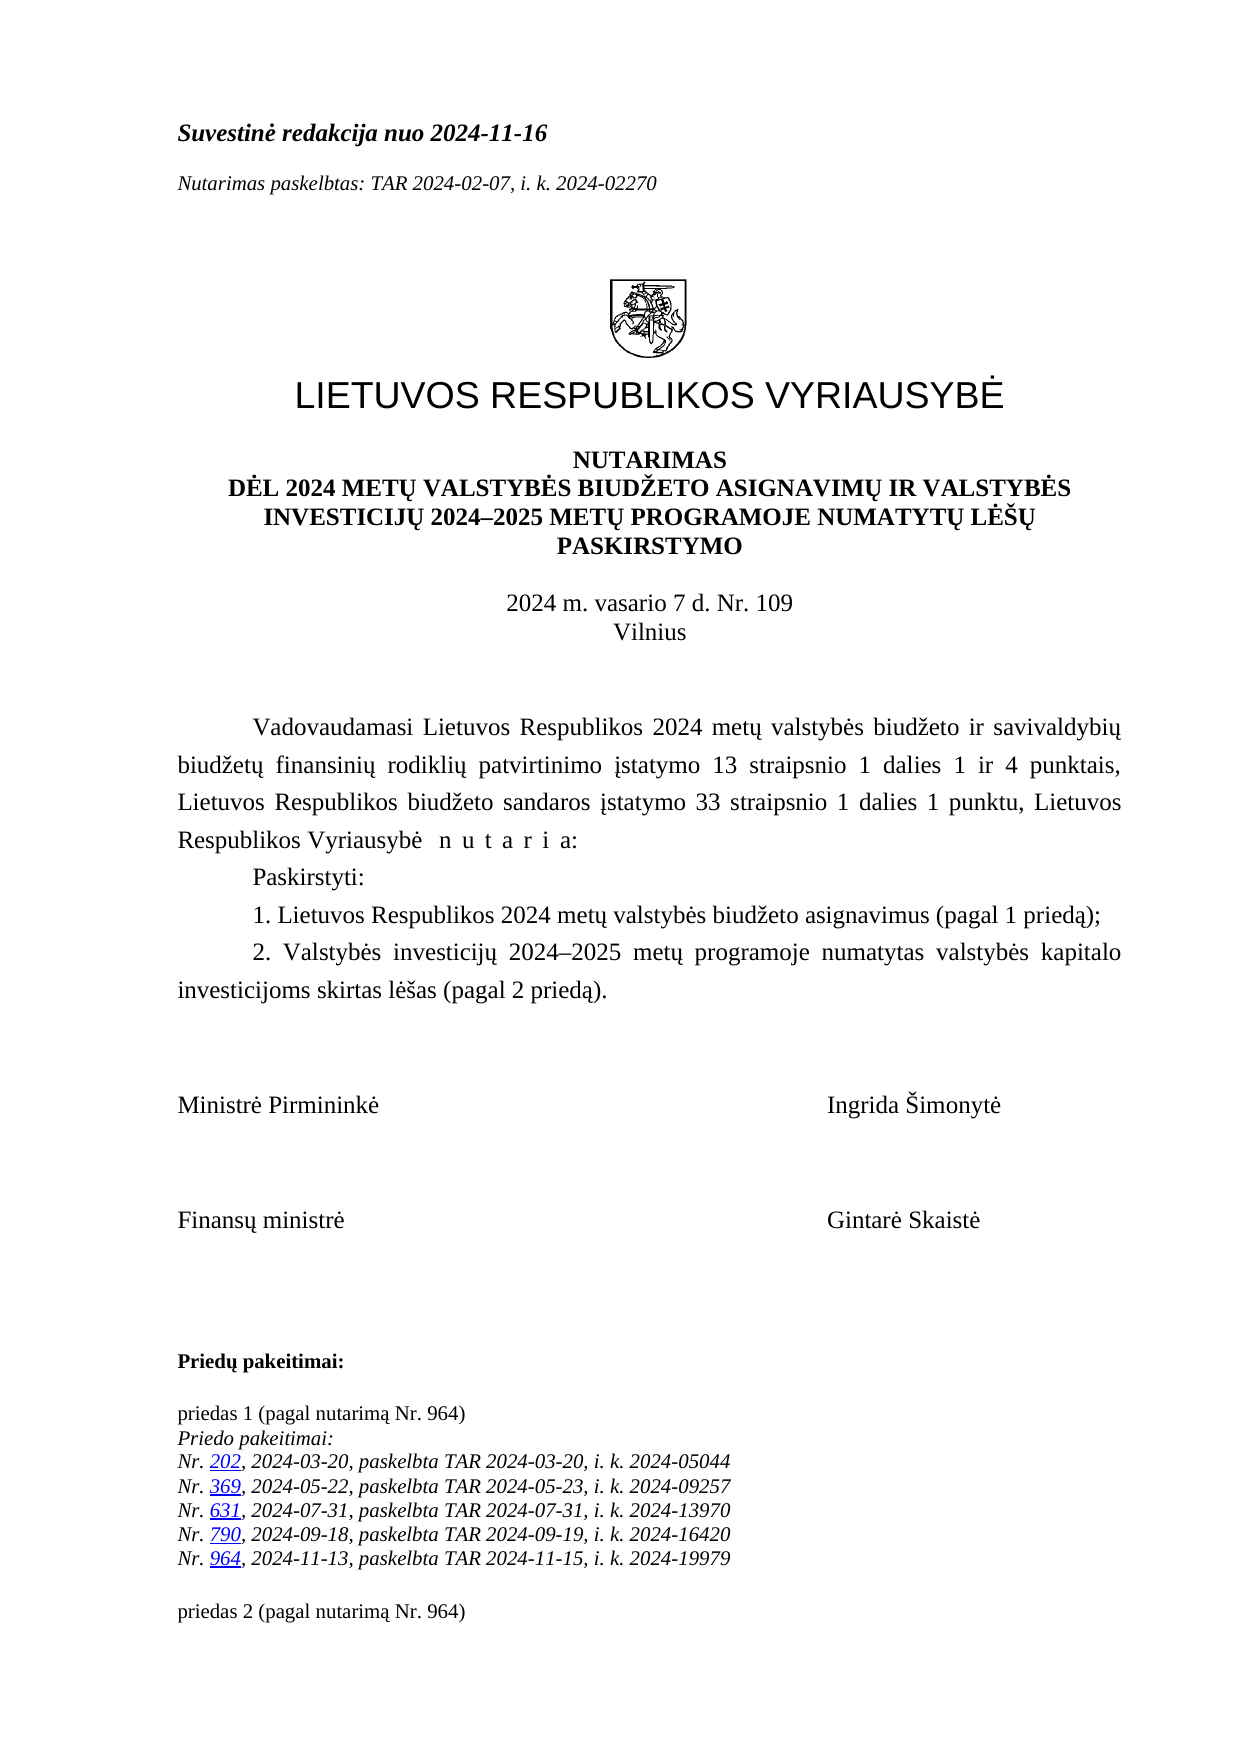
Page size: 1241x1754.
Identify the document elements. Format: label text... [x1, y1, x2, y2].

text Vadovaudamasi Lietuvos Respublikos 2024 metų valstybės biudžeto ir savivaldybių biudžetų finansinių rodiklių patvirtinimo įstatymo 13 straipsnio 1 dalies 1 ir 4 punktais, Lietuvos Respublikos biudžeto sandaros įstatymo 33 straipsnio 1 dalies 1 punktu, Lietuvos Respublikos Vyriausybė nutaria: [177, 703, 1122, 853]
text Lietuvos Respublikos Vyriausybė [177, 373, 1122, 416]
text Suvestinė redakcija nuo 2024-11-16 [177, 118, 1122, 147]
text Nutarimas paskelbtas: TAR 2024-02-07, i. k. 2024-02270 [177, 171, 1122, 195]
text Nr. 964, 2024-11-13, paskelbta TAR 2024-11-15, i. k. 2024-19979 [177, 1546, 1122, 1570]
text priedas 1 (pagal nutarimą Nr. 964) [177, 1401, 1122, 1425]
text NUTARIMAS [177, 445, 1122, 473]
text 2024 m. vasario 7 d. Nr. 109 [177, 588, 1122, 617]
text 1. Lietuvos Respublikos 2024 metų valstybės biudžeto asignavimus (pagal 1 priedą); [177, 891, 1122, 928]
text Finansų ministrė Gintarė Skaistė [177, 1205, 1122, 1233]
text Priedų pakeitimai: [177, 1348, 1122, 1373]
text Nr. 631, 2024-07-31, paskelbta TAR 2024-07-31, i. k. 2024-13970 [177, 1498, 1122, 1522]
text Nr. 202, 2024-03-20, paskelbta TAR 2024-03-20, i. k. 2024-05044 [177, 1449, 1122, 1473]
text Nr. 790, 2024-09-18, paskelbta TAR 2024-09-19, i. k. 2024-16420 [177, 1522, 1122, 1546]
text Nr. 369, 2024-05-22, paskelbta TAR 2024-05-23, i. k. 2024-09257 [177, 1473, 1122, 1498]
text Vilnius [177, 617, 1122, 646]
text Priedo pakeitimai: [177, 1425, 1122, 1449]
text 2. Valstybės investicijų 2024–2025 metų programoje numatytas valstybės kapitalo investicijoms skirtas lėšas (pagal 2 priedą). [177, 928, 1122, 1003]
text priedas 2 (pagal nutarimą Nr. 964) [177, 1598, 1122, 1623]
text Ministrė Pirmininkė Ingrida Šimonytė [177, 1090, 1122, 1118]
text DĖL 2024 METŲ VALSTYBĖS BIUDŽETO ASIGNAVIMŲ IR VALSTYBĖS INVESTICIJŲ 2024–2025 METŲ PROGRAMOJE NUMATYTŲ LĖŠŲ PASKIRSTYMO [177, 473, 1122, 560]
text Paskirstyti: [177, 853, 1122, 891]
